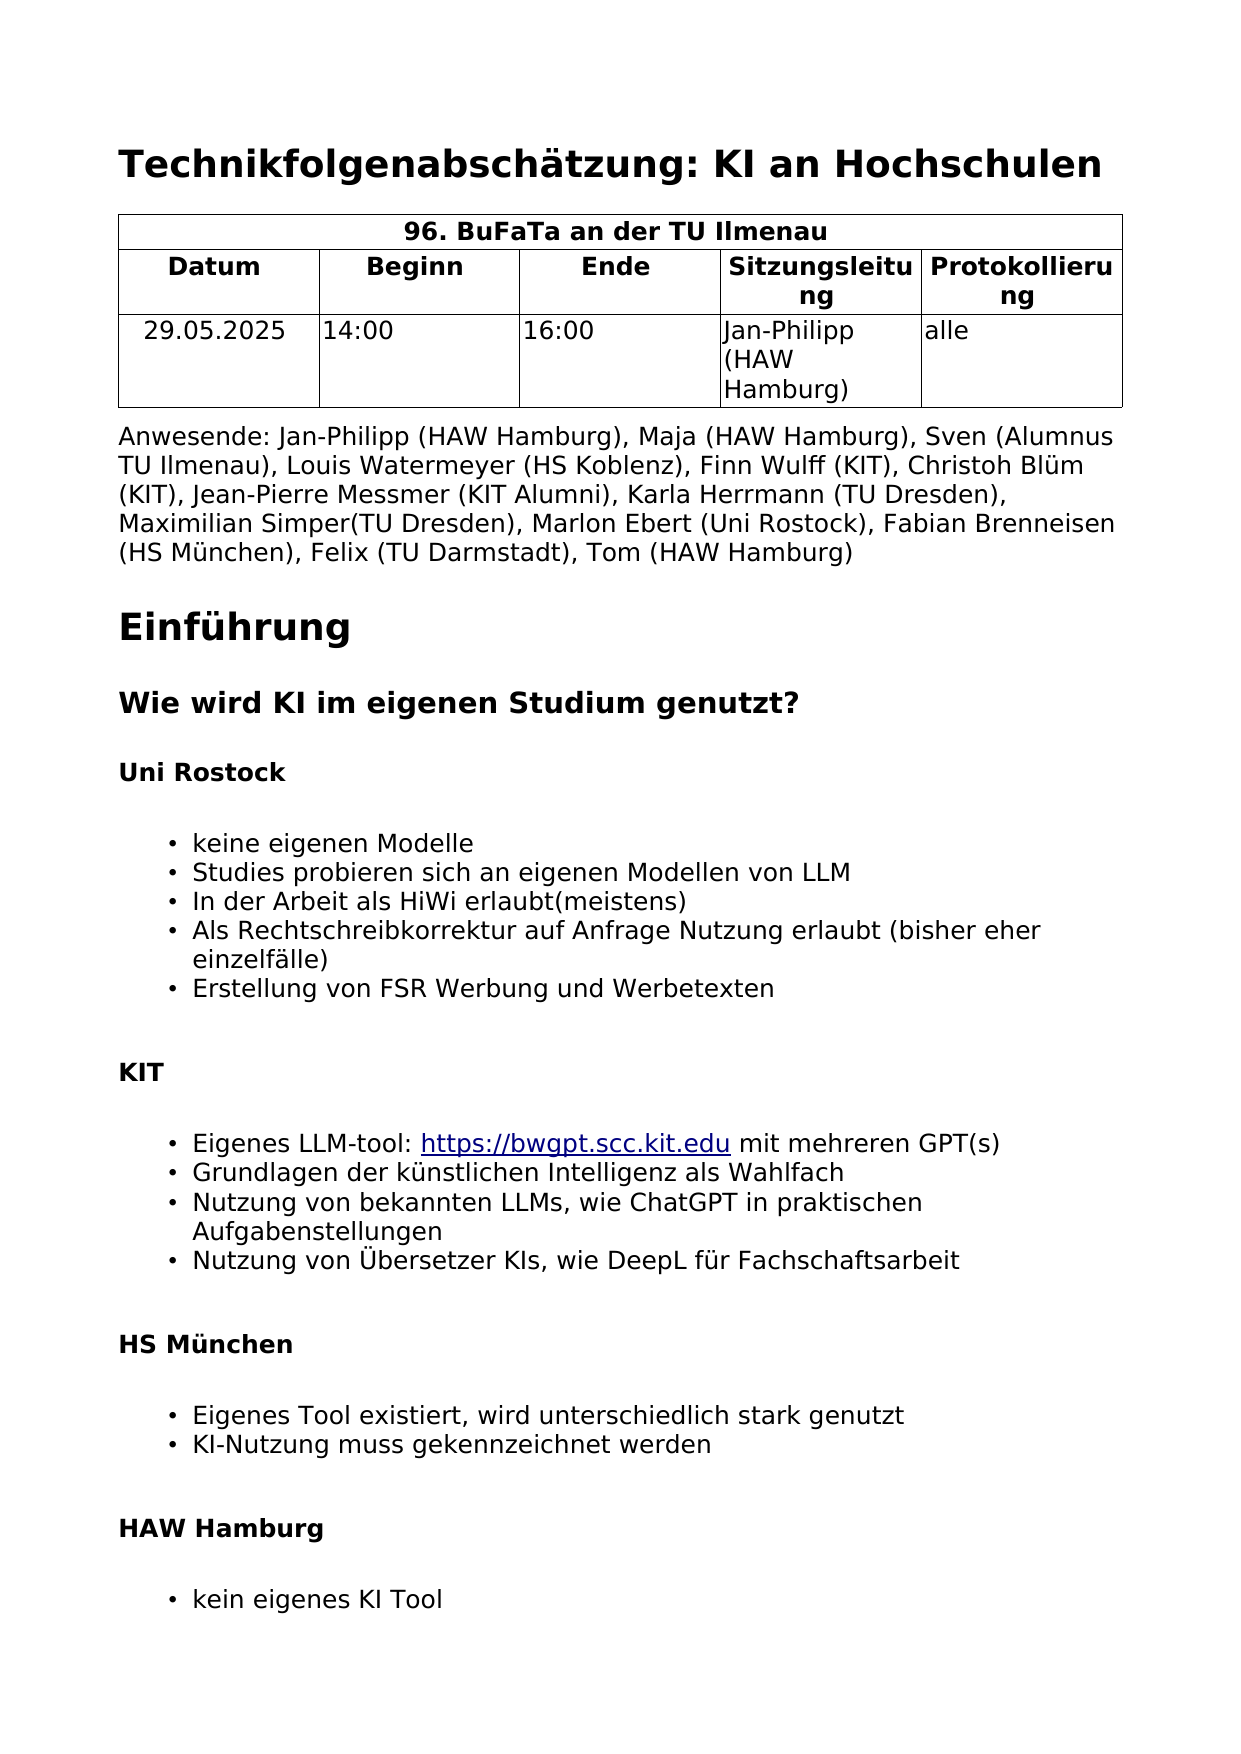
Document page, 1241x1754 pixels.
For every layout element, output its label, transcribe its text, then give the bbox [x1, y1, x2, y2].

table_cell Sitzungsleitung [721, 250, 921, 313]
table_cell Datum [119, 250, 319, 313]
list kein eigenes KI Tool [177, 1585, 1122, 1614]
table_cell Protokollierung [922, 250, 1122, 313]
table_cell 16:00 [520, 315, 720, 407]
text Anwesende: Jan-Philipp (HAW Hamburg), Maja (HAW Hamburg), Sven (Alumnus TU Ilmenau), Louis Watermeyer (HS Koblenz), Finn Wulff (KIT), Christoh Blüm (KIT), Jean-Pierre Messmer (KIT Alumni), Karla Herrmann (TU Dresden), Maximilian Simper(TU Dresden), Marlon Ebert (Uni Rostock), Fabian Brenneisen (HS München), Felix (TU Darmstadt), Tom (HAW Hamburg) [118, 422, 1122, 568]
list In der Arbeit als HiWi erlaubt(meistens) [177, 887, 1122, 916]
subtitle HAW Hamburg [118, 1514, 1122, 1543]
list Eigenes Tool existiert, wird unterschiedlich stark genutzt [177, 1401, 1122, 1430]
table_cell 29.05.2025 [119, 315, 319, 407]
table_cell Ende [520, 250, 720, 313]
subtitle Uni Rostock [118, 758, 1122, 787]
list Nutzung von Übersetzer KIs, wie DeepL für Fachschaftsarbeit [177, 1246, 1122, 1275]
subtitle Wie wird KI im eigenen Studium genutzt? [118, 686, 1122, 720]
table_cell Beginn [320, 250, 519, 313]
table_cell Jan-Philipp (HAW Hamburg) [721, 315, 921, 407]
list Nutzung von bekannten LLMs, wie ChatGPT in praktischen Aufgabenstellungen [177, 1188, 1122, 1246]
list Grundlagen der künstlichen Intelligenz als Wahlfach [177, 1159, 1122, 1188]
list KI-Nutzung muss gekennzeichnet werden [177, 1430, 1122, 1459]
table_cell 14:00 [320, 315, 519, 407]
list Als Rechtschreibkorrektur auf Anfrage Nutzung erlaubt (bisher eher einzelfälle) [177, 916, 1122, 975]
list keine eigenen Modelle [177, 829, 1122, 858]
table_cell alle [922, 315, 1122, 407]
list Erstellung von FSR Werbung und Werbetexten [177, 975, 1122, 1004]
subtitle Technikfolgenabschätzung: KI an Hochschulen [118, 143, 1122, 187]
subtitle HS München [118, 1330, 1122, 1359]
list Eigenes LLM-tool: https://bwgpt.scc.kit.edu mit mehreren GPT(s) [177, 1129, 1122, 1159]
list Studies probieren sich an eigenen Modellen von LLM [177, 858, 1122, 887]
table_header 96. BuFaTa an der TU Ilmenau [119, 215, 1122, 249]
subtitle KIT [118, 1058, 1122, 1087]
subtitle Einführung [118, 605, 1122, 649]
